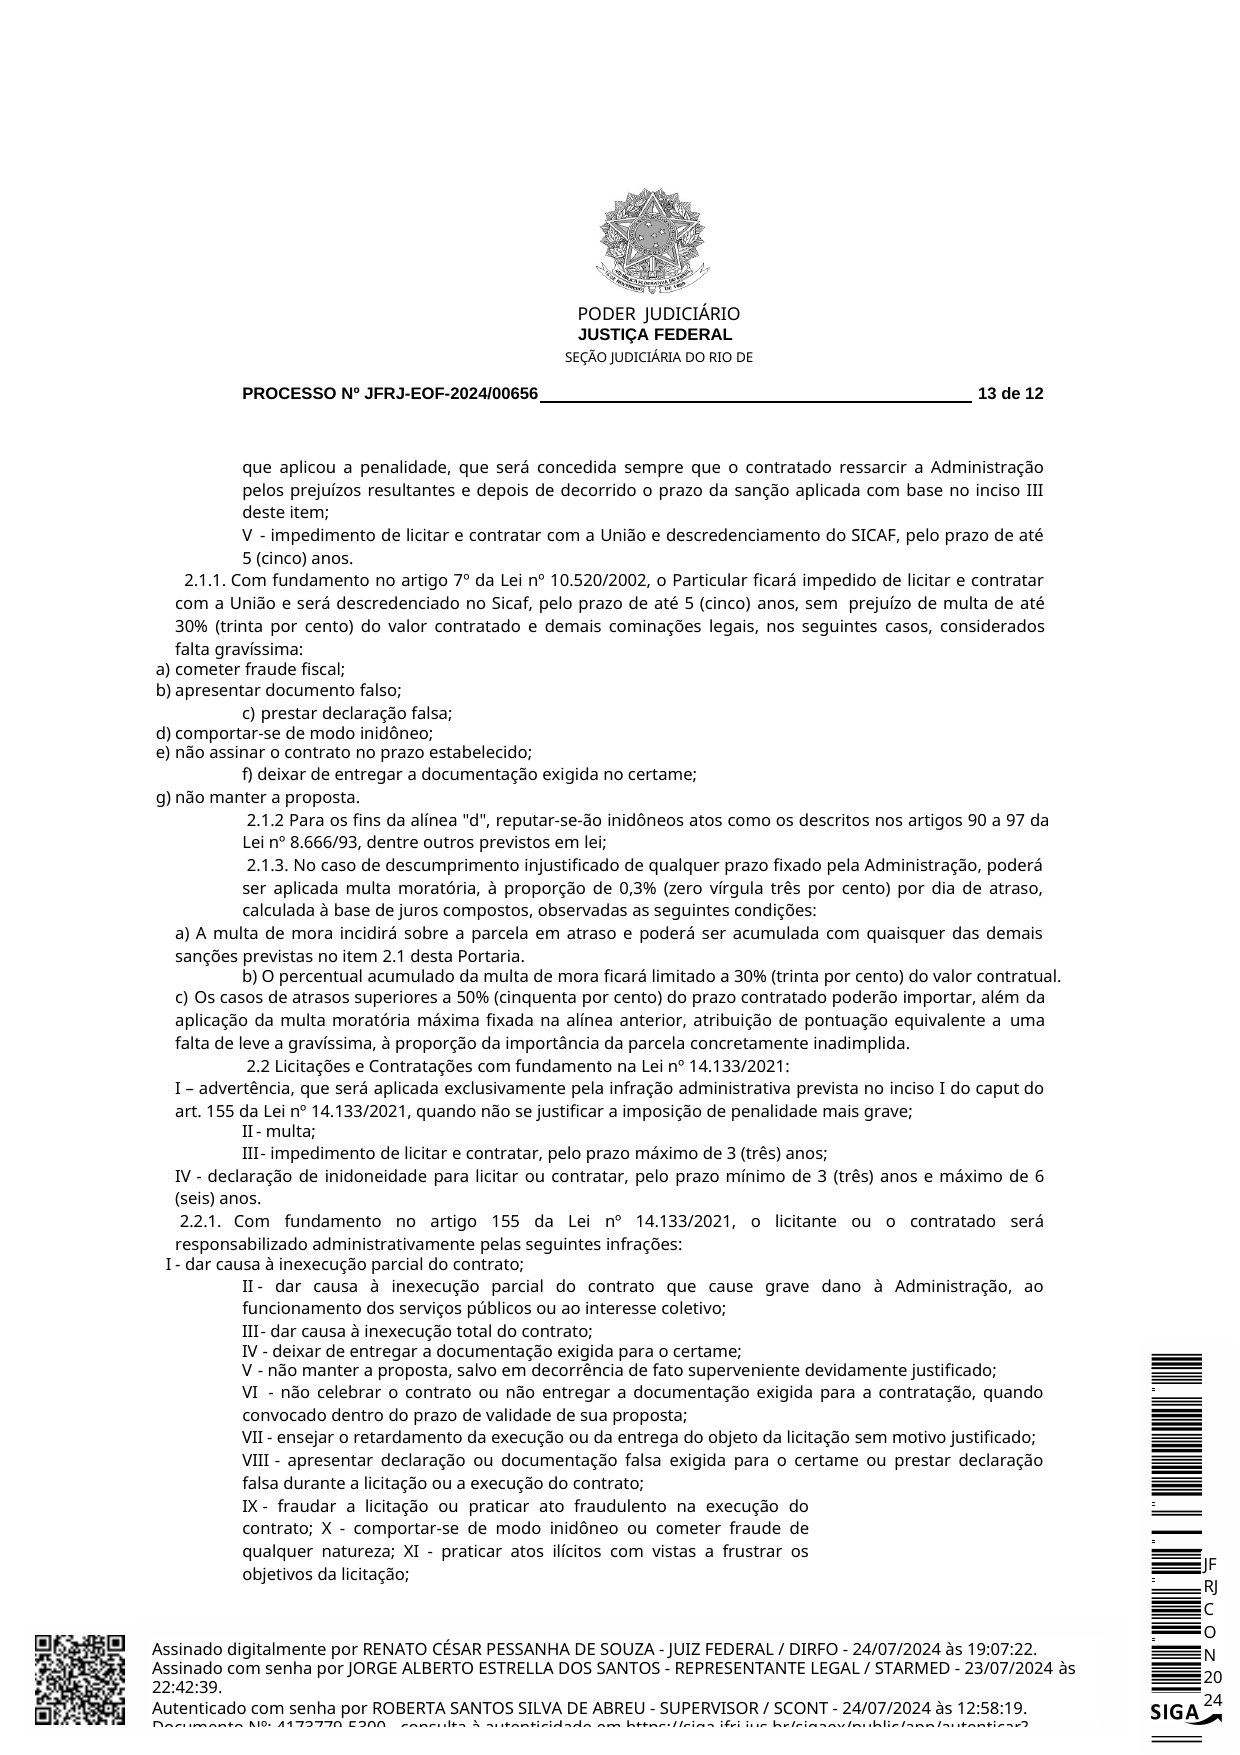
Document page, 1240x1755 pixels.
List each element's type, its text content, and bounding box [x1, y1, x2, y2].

list - impedimento de licitar e contratar, pelo prazo máximo de 3 (três) anos; [242, 1141, 1239, 1164]
list apresentar documento falso; [156, 679, 1239, 702]
list Os casos de atrasos superiores a 50% (cinquenta por cento) do prazo contratado poderão importar, além da aplicação da multa moratória máxima fixada na alínea anterior, atribuição de pontuação equivalente a uma falta de leve a gravíssima, à proporção da importância da parcela concretamente inadimplida. [175, 986, 1045, 1054]
list deixar de entregar a documentação exigida no certame; [242, 763, 1239, 785]
list - multa; [242, 1122, 1239, 1141]
text 2.1.2 Para os fins da alínea "d", reputar-se-ão inidôneos atos como os descritos nos artigos 90 a 97 da Lei nº 8.666/93, dentre outros previstos em lei; [242, 808, 1055, 853]
text que aplicou a penalidade, que será concedida sempre que o contratado ressarcir a Administração pelos prejuízos resultantes e depois de decorrido o prazo da sanção aplicada com base no inciso III deste item; [242, 455, 1044, 523]
text 2.1.3. No caso de descumprimento injustificado de qualquer prazo fixado pela Administração, poderá ser aplicada multa moratória, à proporção de 0,3% (zero vírgula três por cento) por dia de atraso, calculada à base de juros compostos, observadas as seguintes condições: [242, 853, 1044, 922]
list - dar causa à inexecução parcial do contrato que cause grave dano à Administração, ao funcionamento dos serviços públicos ou ao interesse coletivo; [242, 1274, 1044, 1319]
list cometer fraude fiscal; [156, 660, 1239, 679]
list - impedimento de licitar e contratar com a União e descredenciamento do SICAF, pelo prazo de até 5 (cinco) anos. [242, 524, 1045, 569]
list - apresentar declaração ou documentação falsa exigida para o certame ou prestar declaração falsa durante a licitação ou a execução do contrato; [242, 1449, 1044, 1494]
list - não celebrar o contrato ou não entregar a documentação exigida para a contratação, quando convocado dentro do prazo de validade de sua proposta; [242, 1381, 1044, 1426]
list prestar declaração falsa; [242, 702, 1239, 724]
list O percentual acumulado da multa de mora ficará limitado a 30% (trinta por cento) do valor contratual. [242, 967, 1239, 986]
list - deixar de entregar a documentação exigida para o certame; [242, 1342, 1140, 1361]
list Com fundamento no artigo 7º da Lei nº 10.520/2002, o Particular ficará impedido de licitar e contratar com a União e será descredenciado no Sicaf, pelo prazo de até 5 (cinco) anos, sem prejuízo de multa de até 30% (trinta por cento) do valor contratado e demais cominações legais, nos seguintes casos, considerados falta gravíssima: [175, 569, 1045, 660]
list não assinar o contrato no prazo estabelecido; [156, 743, 1239, 763]
list - dar causa à inexecução total do contrato; [242, 1320, 1239, 1342]
list - ensejar o retardamento da execução ou da entrega do objeto da licitação sem motivo justificado; [242, 1426, 1140, 1449]
list - dar causa à inexecução parcial do contrato; [166, 1255, 1239, 1274]
list comportar-se de modo inidôneo; [156, 724, 1239, 743]
list Com fundamento no artigo 155 da Lei nº 14.133/2021, o licitante ou o contratado será responsabilizado administrativamente pelas seguintes infrações: [175, 1210, 1044, 1255]
list A multa de mora incidirá sobre a parcela em atraso e poderá ser acumulada com quaisquer das demais sanções previstas no item 2.1 desta Portaria. [175, 922, 1044, 967]
list - declaração de inidoneidade para licitar ou contratar, pelo prazo mínimo de 3 (três) anos e máximo de 6 (seis) anos. [175, 1164, 1044, 1209]
list - não manter a proposta, salvo em decorrência de fato superveniente devidamente justificado; [242, 1361, 1140, 1381]
list – advertência, que será aplicada exclusivamente pela infração administrativa prevista no inciso I do caput do art. 155 da Lei nº 14.133/2021, quando não se justificar a imposição de penalidade mais grave; [175, 1077, 1045, 1122]
list Licitações e Contratações com fundamento na Lei nº 14.133/2021: [246, 1054, 1239, 1077]
list JFRJCON202400033 [1203, 1552, 1224, 1714]
list - fraudar a licitação ou praticar ato fraudulento na execução do contrato; X - comportar-se de modo inidôneo ou cometer fraude de qualquer natureza; XI - praticar atos ilícitos com vistas a frustrar os objetivos da licitação; [242, 1494, 809, 1585]
list não manter a proposta. [156, 785, 1239, 808]
